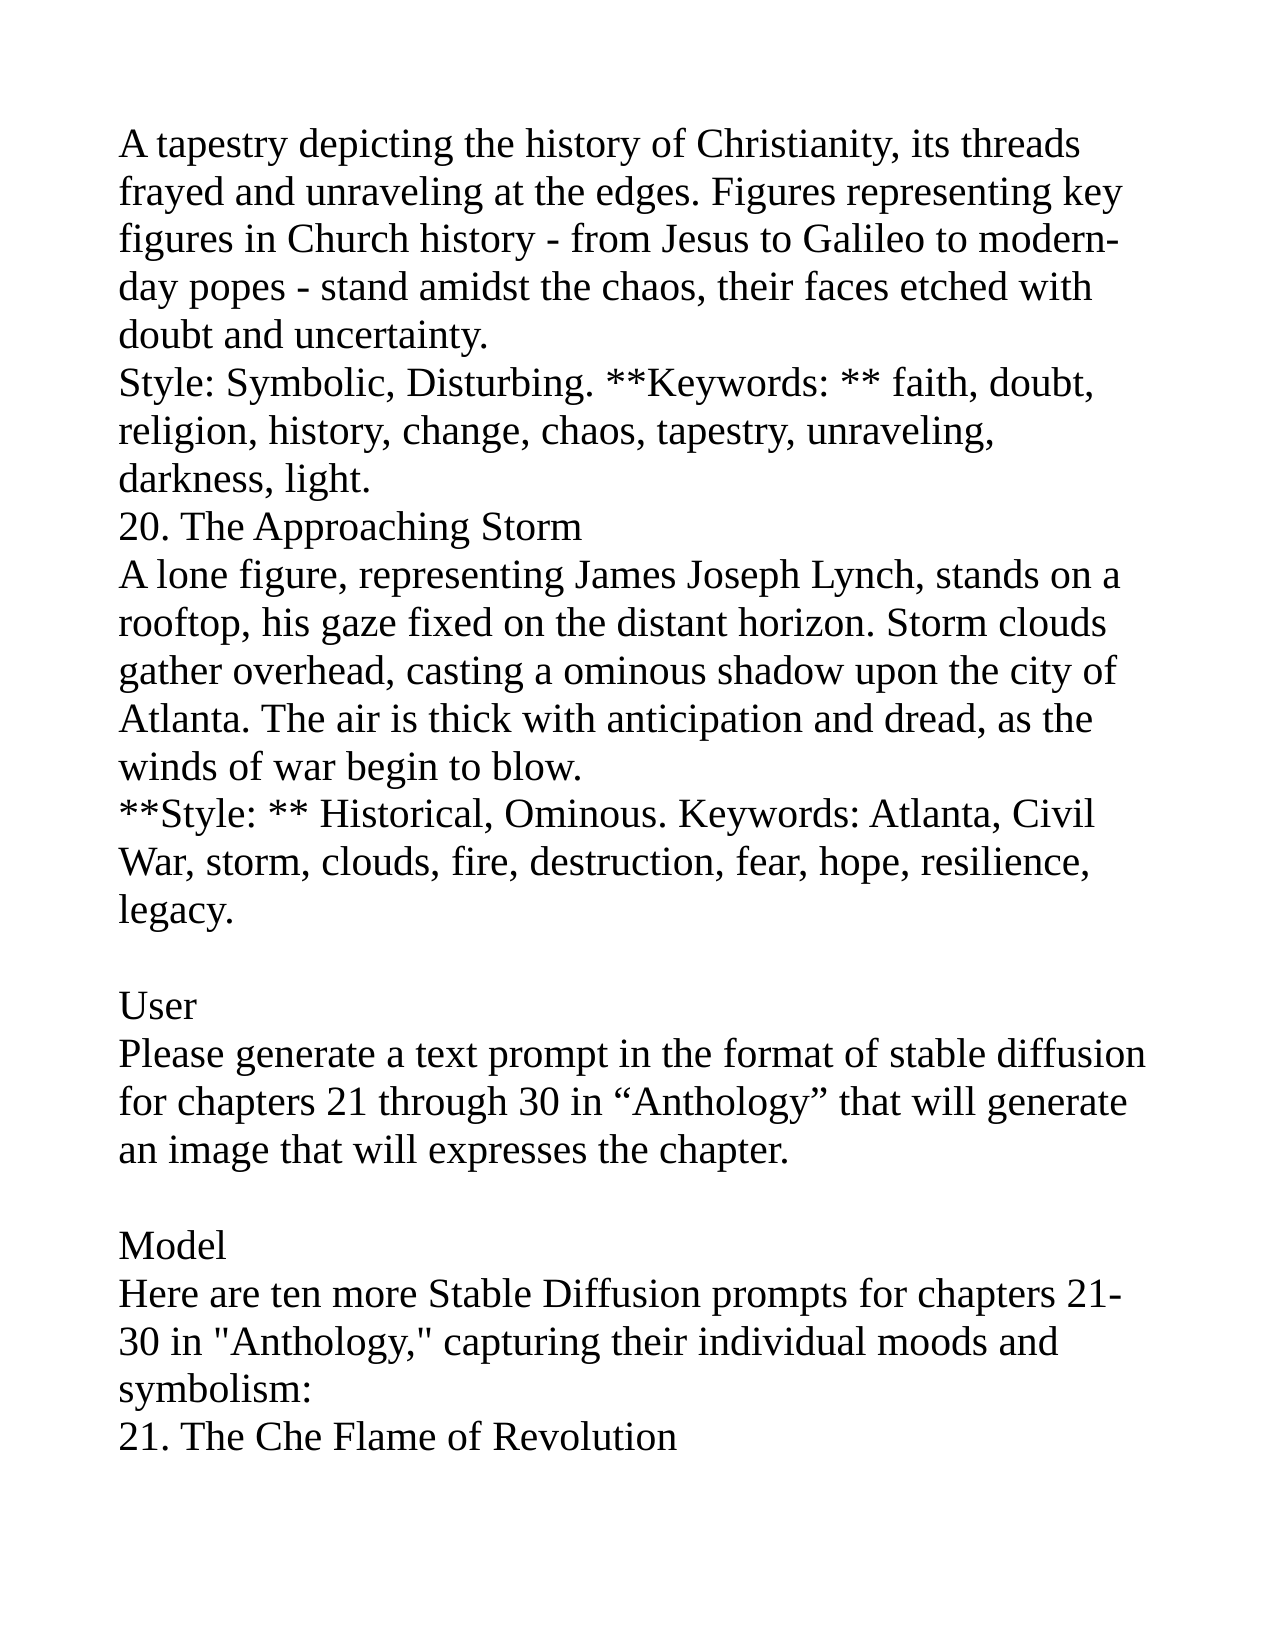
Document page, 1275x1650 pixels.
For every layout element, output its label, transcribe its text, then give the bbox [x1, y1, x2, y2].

text 20. The Approaching Storm [118, 501, 1157, 549]
text A lone figure, representing James Joseph Lynch, stands on a rooftop, his gaze fixed on the distant horizon. Storm clouds gather overhead, casting a ominous shadow upon the city of Atlanta. The air is thick with anticipation and dread, as the winds of war begin to blow. [118, 549, 1157, 789]
text Style: Symbolic, Disturbing. **Keywords: ** faith, doubt, religion, history, change, chaos, tapestry, unraveling, darkness, light. [118, 358, 1157, 501]
text Please generate a text prompt in the format of stable diffusion for chapters 21 through 30 in “Anthology” that will generate an image that will expresses the chapter. [118, 1028, 1157, 1172]
text **Style: ** Historical, Ominous. Keywords: Atlanta, Civil War, storm, clouds, fire, destruction, fear, hope, resilience, legacy. [118, 789, 1157, 933]
text Here are ten more Stable Diffusion prompts for chapters 21-30 in "Anthology," capturing their individual moods and symbolism: [118, 1268, 1157, 1412]
text A tapestry depicting the history of Christianity, its threads frayed and unraveling at the edges. Figures representing key figures in Church history - from Jesus to Galileo to modern-day popes - stand amidst the chaos, their faces etched with doubt and uncertainty. [118, 118, 1157, 358]
text User [118, 981, 1157, 1028]
text 21. The Che Flame of Revolution [118, 1412, 1157, 1460]
text Model [118, 1220, 1157, 1268]
